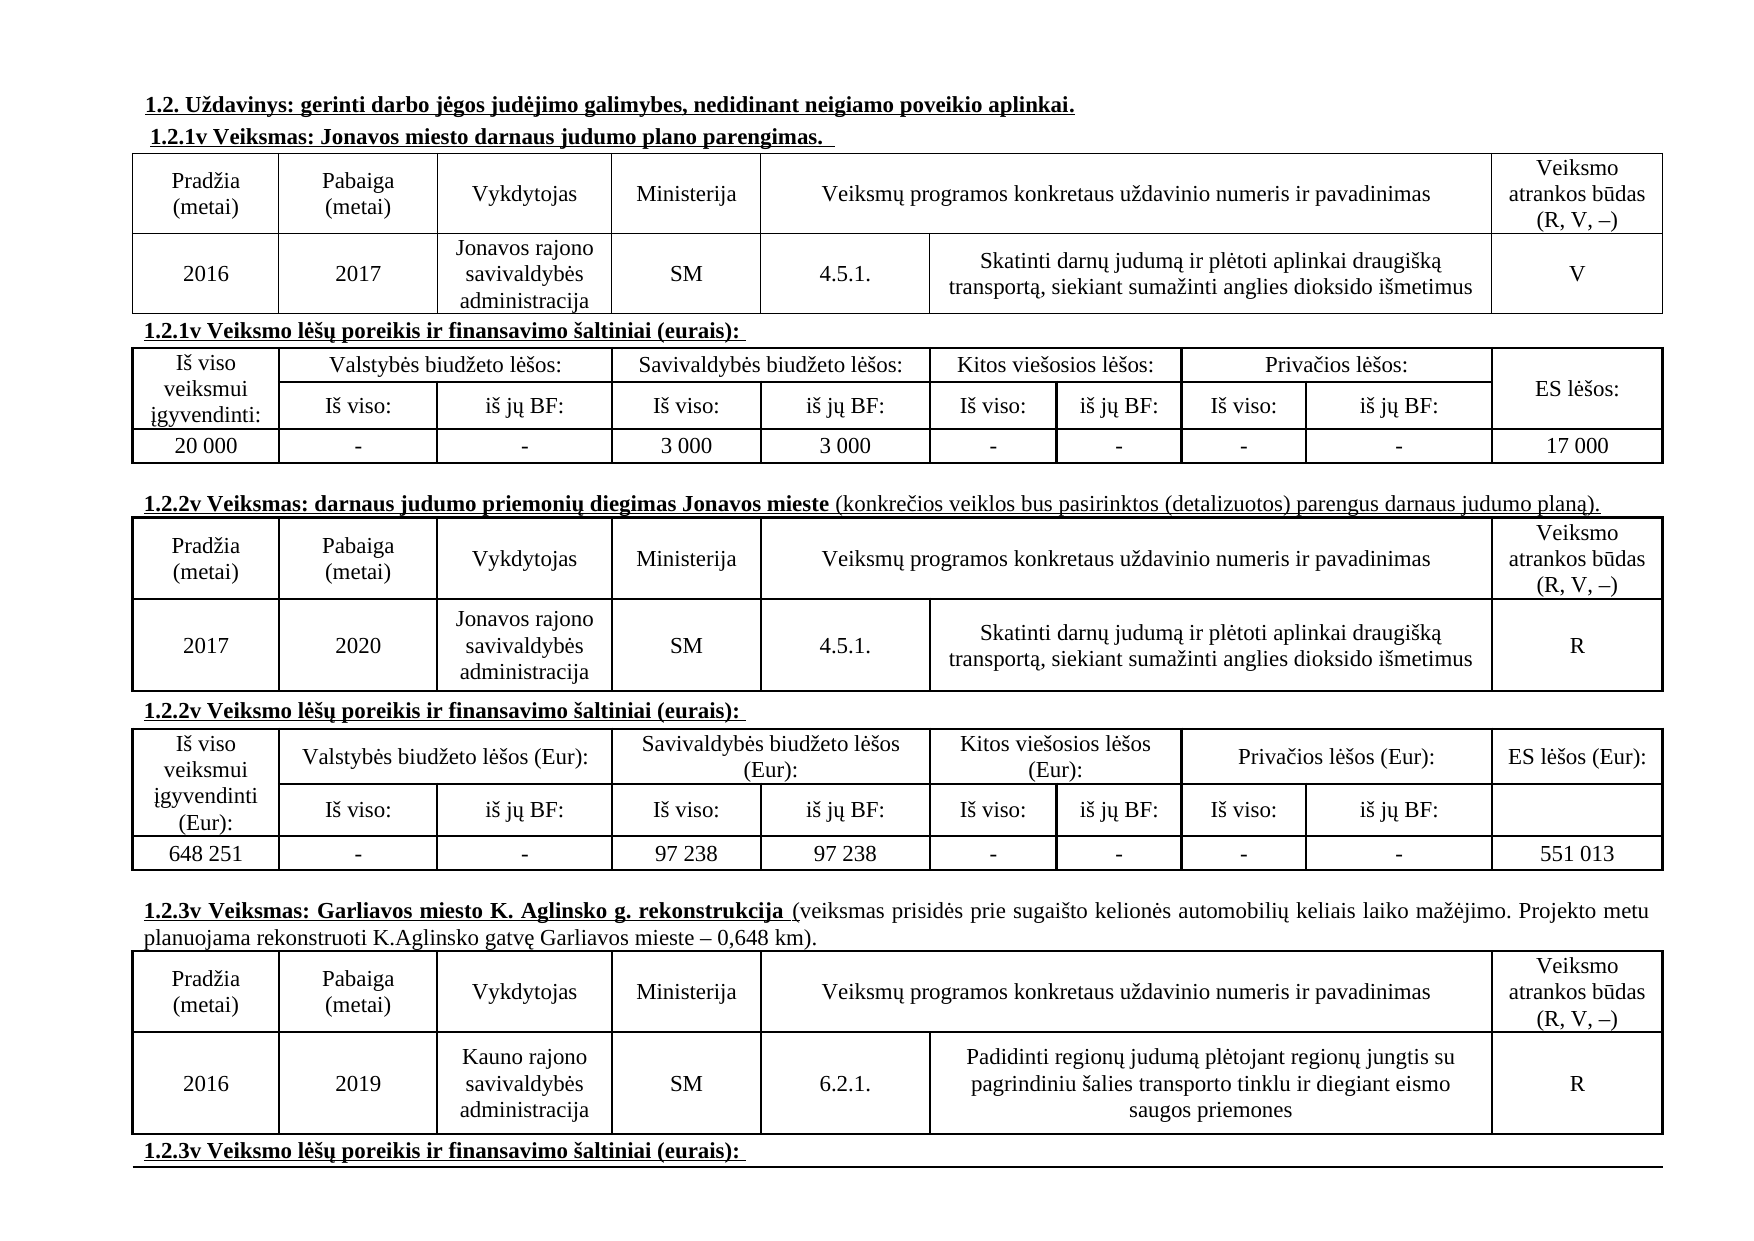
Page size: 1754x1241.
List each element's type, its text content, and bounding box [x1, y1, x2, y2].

table_cell - [931, 430, 1055, 462]
table_cell 2016 [133, 234, 278, 313]
table_cell Ministerija [613, 519, 760, 598]
table_cell Skatinti darnų judumą ir plėtoti aplinkai draugišką transportą, siekiant sumažinti anglies dioksido išmetimus [930, 234, 1491, 313]
table_cell [128, 869, 132, 950]
table_cell 1.2.3v Veiksmo lėšų poreikis ir finansavimo šaltiniai (eurais): [133, 1135, 1662, 1166]
table_cell [128, 462, 132, 516]
table_cell [128, 690, 132, 728]
table_cell Savivaldybės biudžeto lėšos: [613, 349, 929, 381]
table_cell 1.2.2v Veiksmo lėšų poreikis ir finansavimo šaltiniai (eurais): [133, 692, 1662, 728]
table_cell [1664, 1031, 1692, 1132]
table_cell Jonavos rajono savivaldybės administracija [438, 600, 611, 690]
table_header 1.2. Uždavinys: gerinti darbo jėgos judėjimo galimybes, nedidinant neigiamo poveikio aplinkai. [128, 88, 1692, 119]
table_cell Pabaiga (metai) [279, 154, 437, 233]
table_cell 97 238 [762, 837, 929, 869]
table_cell [1664, 598, 1692, 690]
table_cell 2019 [280, 1033, 436, 1132]
table_cell - [1307, 430, 1491, 462]
table_cell Padidinti regionų judumą plėtojant regionų jungtis su pagrindiniu šalies transporto tinklu ir diegiant eismo saugos priemones [931, 1033, 1491, 1132]
table_cell 1.2.3v Veiksmas: Garliavos miesto K. Aglinsko g. rekonstrukcija (veiksmas prisidės prie sugaišto kelionės automobilių keliais laiko mažėjimo. Projekto metu planuojama rekonstruoti K.Aglinsko gatvę Garliavos mieste – 0,648 km). [133, 871, 1662, 950]
table_cell 2020 [280, 600, 436, 690]
table_cell Kitos viešosios lėšos (Eur): [931, 730, 1180, 782]
table_cell [1664, 347, 1692, 381]
table_cell [1663, 313, 1692, 347]
table_cell - [438, 837, 611, 869]
table_cell - [1058, 837, 1180, 869]
table_cell - [438, 430, 611, 462]
table_cell - [280, 837, 436, 869]
table_cell ES lėšos: [1493, 349, 1661, 428]
table_cell - [931, 837, 1055, 869]
table_cell Iš viso: [613, 785, 760, 835]
table_cell [1664, 428, 1692, 462]
table_cell 3 000 [762, 430, 929, 462]
table_cell iš jų BF: [762, 383, 929, 428]
table_cell 551 013 [1493, 837, 1661, 869]
table_cell iš jų BF: [762, 785, 929, 835]
table_cell R [1493, 600, 1661, 690]
table_cell 2017 [134, 600, 278, 690]
table_cell Iš viso: [280, 383, 436, 428]
table_cell Ministerija [613, 952, 760, 1031]
table_cell Veiksmų programos konkretaus uždavinio numeris ir pavadinimas [762, 519, 1491, 598]
table_cell [1664, 950, 1692, 1031]
table_cell Iš viso: [280, 785, 436, 835]
table_cell - [280, 430, 436, 462]
table_cell Savivaldybės biudžeto lėšos (Eur): [613, 730, 929, 782]
table_cell [128, 233, 132, 313]
table_cell 3 000 [613, 430, 760, 462]
table_cell [1664, 381, 1692, 428]
table_cell SM [612, 234, 760, 313]
table_cell - [1307, 837, 1491, 869]
table_cell iš jų BF: [438, 785, 611, 835]
table_cell Veiksmo atrankos būdas (R, V, –) [1493, 952, 1661, 1031]
table_cell iš jų BF: [1307, 785, 1491, 835]
table_cell Vykdytojas [438, 952, 611, 1031]
table_cell [1663, 119, 1692, 153]
table_cell Iš viso: [931, 383, 1055, 428]
table_cell ES lėšos (Eur): [1493, 730, 1661, 782]
table_cell iš jų BF: [1058, 383, 1180, 428]
table_cell 1.2.1v Veiksmas: Jonavos miesto darnaus judumo plano parengimas. [133, 119, 1662, 153]
table_cell Valstybės biudžeto lėšos (Eur): [280, 730, 611, 782]
table_cell 2017 [279, 234, 437, 313]
table_cell 17 000 [1493, 430, 1661, 462]
table_cell Kauno rajono savivaldybės administracija [438, 1033, 611, 1132]
table_cell 648 251 [134, 837, 278, 869]
table_cell [1663, 690, 1692, 728]
table_cell Ministerija [612, 154, 760, 233]
table_cell iš jų BF: [1058, 785, 1180, 835]
table_cell V [1492, 234, 1662, 313]
table_cell Iš viso veiksmui įgyvendinti (Eur): [134, 730, 278, 835]
table_cell [1664, 728, 1692, 782]
table_cell - [1183, 837, 1305, 869]
table_cell 97 238 [613, 837, 760, 869]
table_cell Vykdytojas [438, 519, 611, 598]
table_cell - [1183, 430, 1305, 462]
table_cell Veiksmo atrankos būdas (R, V, –) [1493, 519, 1661, 598]
table_cell [1663, 233, 1692, 313]
table_cell iš jų BF: [1307, 383, 1491, 428]
table_cell - [1058, 430, 1180, 462]
table_cell Iš viso: [931, 785, 1055, 835]
table_cell [1664, 783, 1692, 835]
table_cell Veiksmų programos konkretaus uždavinio numeris ir pavadinimas [761, 154, 1491, 233]
table_cell [1663, 153, 1692, 233]
table_cell Iš viso veiksmui įgyvendinti: [134, 349, 278, 428]
table_cell Pradžia (metai) [134, 952, 278, 1031]
table_cell [1493, 785, 1661, 835]
table_cell 4.5.1. [762, 600, 929, 690]
table_cell Privačios lėšos: [1183, 349, 1491, 381]
table_cell Vykdytojas [438, 154, 611, 233]
table_cell 1.2.1v Veiksmo lėšų poreikis ir finansavimo šaltiniai (eurais): [133, 314, 1662, 347]
table_cell Iš viso: [1183, 785, 1305, 835]
table_cell Skatinti darnų judumą ir plėtoti aplinkai draugišką transportą, siekiant sumažinti anglies dioksido išmetimus [931, 600, 1491, 690]
table_cell Valstybės biudžeto lėšos: [280, 349, 611, 381]
table_cell Privačios lėšos (Eur): [1183, 730, 1491, 782]
table_cell 20 000 [134, 430, 278, 462]
table_cell Veiksmų programos konkretaus uždavinio numeris ir pavadinimas [762, 952, 1491, 1031]
table_cell iš jų BF: [438, 383, 611, 428]
table_cell Pradžia (metai) [133, 154, 278, 233]
table_cell R [1493, 1033, 1661, 1132]
table_cell [128, 153, 132, 233]
table_cell Pabaiga (metai) [280, 519, 436, 598]
table_cell 6.2.1. [762, 1033, 929, 1132]
table_cell [1663, 462, 1692, 516]
table_cell Jonavos rajono savivaldybės administracija [438, 234, 611, 313]
table_cell [1663, 869, 1692, 950]
table_cell Iš viso: [1183, 383, 1305, 428]
table_cell Veiksmo atrankos būdas (R, V, –) [1492, 154, 1662, 233]
table_cell Iš viso: [613, 383, 760, 428]
table_cell SM [613, 600, 760, 690]
table_cell Pabaiga (metai) [280, 952, 436, 1031]
table_cell [128, 313, 132, 347]
table_cell Pradžia (metai) [134, 519, 278, 598]
table_cell 1.2.2v Veiksmas: darnaus judumo priemonių diegimas Jonavos mieste (konkrečios veiklos bus pasirinktos (detalizuotos) parengus darnaus judumo planą). [133, 464, 1662, 516]
table_cell 4.5.1. [761, 234, 929, 313]
table_cell [1663, 1133, 1692, 1166]
table_cell SM [613, 1033, 760, 1132]
table_cell Kitos viešosios lėšos: [931, 349, 1180, 381]
table_cell 2016 [134, 1033, 278, 1132]
table_cell [1664, 835, 1692, 869]
table_cell [1664, 516, 1692, 598]
table_cell [128, 1133, 132, 1166]
table_cell [128, 119, 132, 153]
